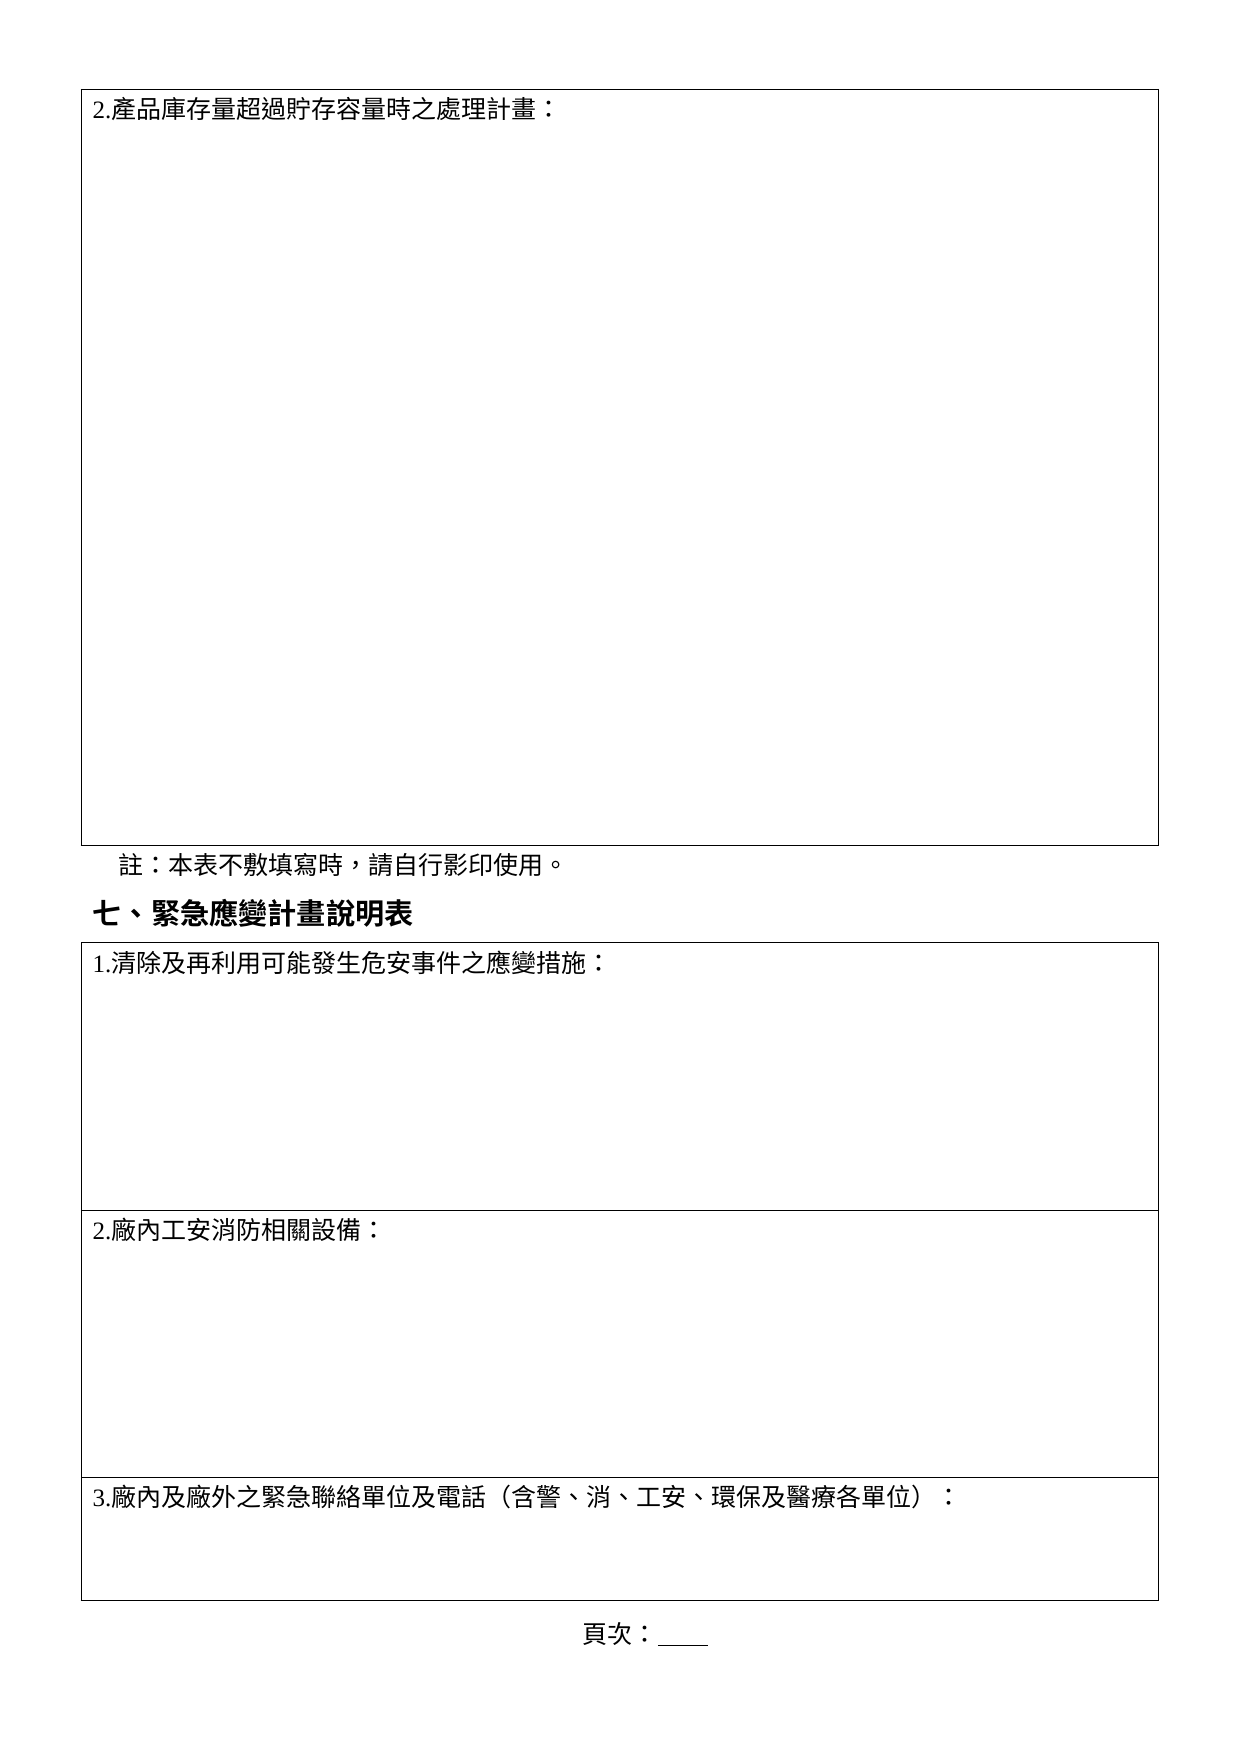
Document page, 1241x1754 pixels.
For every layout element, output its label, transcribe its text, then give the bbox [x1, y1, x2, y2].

text 註：本表不敷填寫時，請自行影印使用。 [118, 846, 1122, 882]
table_cell 2.廠內工安消防相關設備： [82, 1211, 1158, 1477]
table_cell 1.清除及再利用可能發生危安事件之應變措施： [82, 943, 1158, 1209]
table_cell 2.產品庫存量超過貯存容量時之處理計畫： [82, 90, 1158, 845]
table_cell 3.廠內及廠外之緊急聯絡單位及電話（含警、消、工安、環保及醫療各單位）： [82, 1478, 1158, 1600]
table_header 七、緊急應變計畫說明表 [81, 882, 1159, 942]
